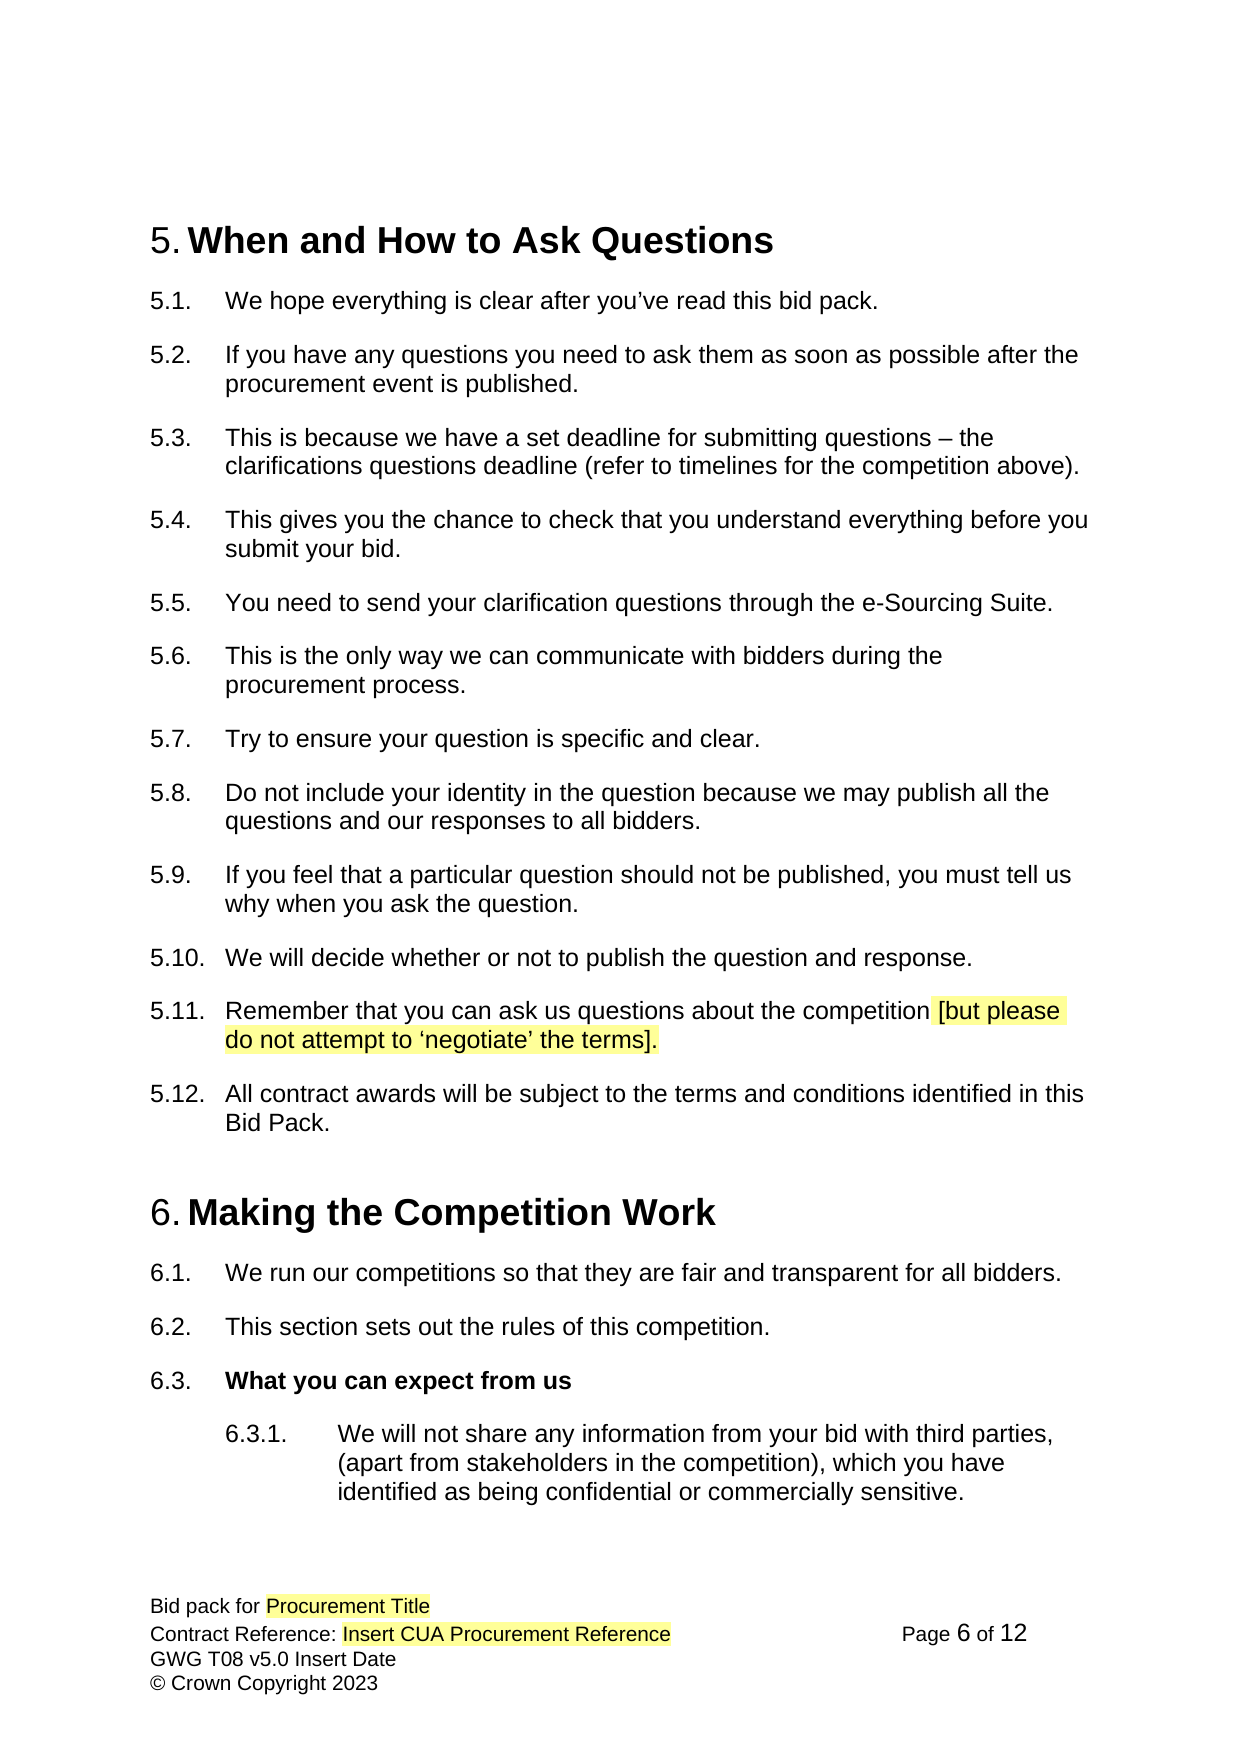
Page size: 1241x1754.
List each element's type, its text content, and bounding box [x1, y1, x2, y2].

subtitle If you have any questions you need to ask them as soon as possible after the procurement event is published. [150, 340, 1090, 397]
subtitle Try to ensure your question is specific and clear. [150, 724, 1090, 752]
subtitle This is the only way we can communicate with bidders during the procurement process. [150, 641, 1090, 699]
subtitle This section sets out the rules of this competition. [150, 1312, 1090, 1341]
subtitle All contract awards will be subject to the terms and conditions identified in this Bid Pack. [150, 1079, 1090, 1136]
subtitle We hope everything is clear after you’ve read this bid pack. [150, 286, 1090, 315]
subtitle You need to send your clarification questions through the e-Sourcing Suite. [150, 587, 1090, 616]
subtitle If you feel that a particular question should not be published, you must tell us why when you ask the question. [150, 860, 1090, 917]
subtitle Making the Competition Work [150, 1190, 1090, 1233]
subtitle This is because we have a set deadline for submitting questions – the clarifications questions deadline (refer to timelines for the competition above). [150, 422, 1090, 480]
subtitle Do not include your identity in the question because we may publish all the questions and our responses to all bidders. [150, 777, 1090, 835]
list We will not share any information from your bid with third parties, (apart from stakeholders in the competition), which you have identified as being confidential or commercially sensitive. [225, 1419, 1090, 1506]
subtitle This gives you the chance to check that you understand everything before you submit your bid. [150, 505, 1090, 562]
subtitle When and How to Ask Questions [150, 218, 1090, 261]
subtitle What you can expect from us [150, 1366, 1090, 1394]
subtitle We run our competitions so that they are fair and transparent for all bidders. [150, 1258, 1090, 1287]
subtitle We will decide whether or not to publish the question and response. [150, 942, 1090, 971]
subtitle Remember that you can ask us questions about the competition [but please do not attempt to ‘negotiate’ the terms]. [150, 996, 1090, 1054]
